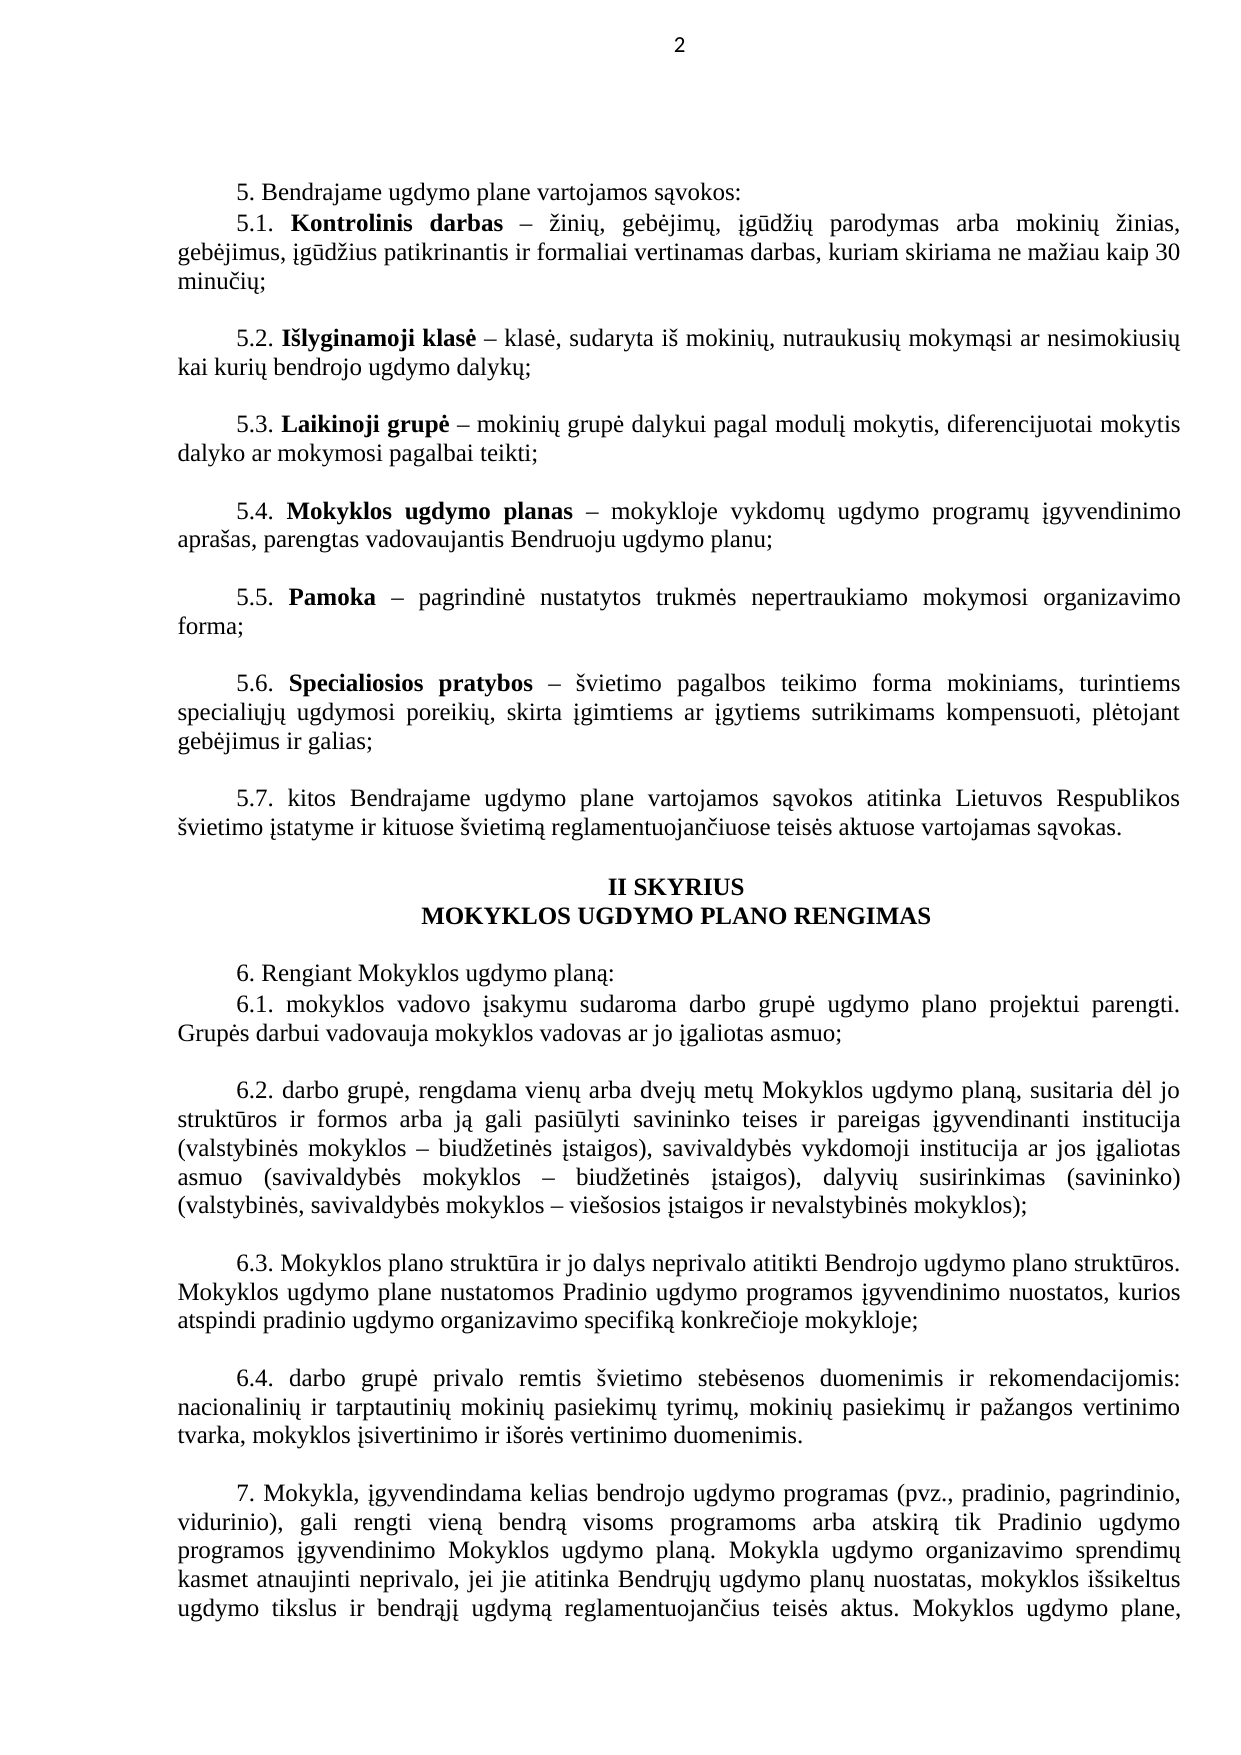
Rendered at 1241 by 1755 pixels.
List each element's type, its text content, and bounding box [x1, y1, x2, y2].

text 5.7. kitos Bendrajame ugdymo plane vartojamos sąvokos atitinka Lietuvos Respublikos švietimo įstatyme ir kituose švietimą reglamentuojančiuose teisės aktuose vartojamas sąvokas. [177, 783, 1181, 841]
text 5.3. Laikinoji grupė – mokinių grupė dalykui pagal modulį mokytis, diferencijuotai mokytis dalyko ar mokymosi pagalbai teikti; [177, 409, 1181, 467]
text 5.2. Išlyginamoji klasė – klasė, sudaryta iš mokinių, nutraukusių mokymąsi ar nesimokiusių kai kurių bendrojo ugdymo dalykų; [177, 323, 1181, 381]
text II SKYRIUS [177, 872, 1181, 901]
text 5.5. Pamoka – pagrindinė nustatytos trukmės nepertraukiamo mokymosi organizavimo forma; [177, 582, 1181, 639]
text 7. Mokykla, įgyvendindama kelias bendrojo ugdymo programas (pvz., pradinio, pagrindinio, vidurinio), gali rengti vieną bendrą visoms programoms arba atskirą tik Pradinio ugdymo programos įgyvendinimo Mokyklos ugdymo planą. Mokykla ugdymo organizavimo sprendimų kasmet atnaujinti neprivalo, jei jie atitinka Bendrųjų ugdymo planų nuostatas, mokyklos išsikeltus ugdymo tikslus ir bendrąjį ugdymą reglamentuojančius teisės aktus. Mokyklos ugdymo plane, [177, 1478, 1181, 1622]
text 6.4. darbo grupė privalo remtis švietimo stebėsenos duomenimis ir rekomendacijomis: nacionalinių ir tarptautinių mokinių pasiekimų tyrimų, mokinių pasiekimų ir pažangos vertinimo tvarka, mokyklos įsivertinimo ir išorės vertinimo duomenimis. [177, 1363, 1181, 1449]
text 6. Rengiant Mokyklos ugdymo planą: [177, 958, 1181, 987]
text 6.1. mokyklos vadovo įsakymu sudaroma darbo grupė ugdymo plano projektui parengti. Grupės darbui vadovauja mokyklos vadovas ar jo įgaliotas asmuo; [177, 989, 1181, 1047]
text 6.3. Mokyklos plano struktūra ir jo dalys neprivalo atitikti Bendrojo ugdymo plano struktūros. Mokyklos ugdymo plane nustatomos Pradinio ugdymo programos įgyvendinimo nuostatos, kurios atspindi pradinio ugdymo organizavimo specifiką konkrečioje mokykloje; [177, 1248, 1181, 1334]
text 5.1. Kontrolinis darbas – žinių, gebėjimų, įgūdžių parodymas arba mokinių žinias, gebėjimus, įgūdžius patikrinantis ir formaliai vertinamas darbas, kuriam skiriama ne mažiau kaip 30 minučių; [177, 208, 1181, 294]
text 6.2. darbo grupė, rengdama vienų arba dvejų metų Mokyklos ugdymo planą, susitaria dėl jo struktūros ir formos arba ją gali pasiūlyti savininko teises ir pareigas įgyvendinanti institucija (valstybinės mokyklos – biudžetinės įstaigos), savivaldybės vykdomoji institucija ar jos įgaliotas asmuo (savivaldybės mokyklos – biudžetinės įstaigos), dalyvių susirinkimas (savininko) (valstybinės, savivaldybės mokyklos – viešosios įstaigos ir nevalstybinės mokyklos); [177, 1076, 1181, 1219]
text 5.6. Specialiosios pratybos – švietimo pagalbos teikimo forma mokiniams, turintiems specialiųjų ugdymosi poreikių, skirta įgimtiems ar įgytiems sutrikimams kompensuoti, plėtojant gebėjimus ir galias; [177, 668, 1181, 754]
text 5.4. Mokyklos ugdymo planas – mokykloje vykdomų ugdymo programų įgyvendinimo aprašas, parengtas vadovaujantis Bendruoju ugdymo planu; [177, 496, 1181, 553]
text MOKYKLOS UGDYMO PLANO RENGIMAS [177, 901, 1181, 929]
text 5. Bendrajame ugdymo plane vartojamos sąvokos: [177, 177, 1181, 206]
